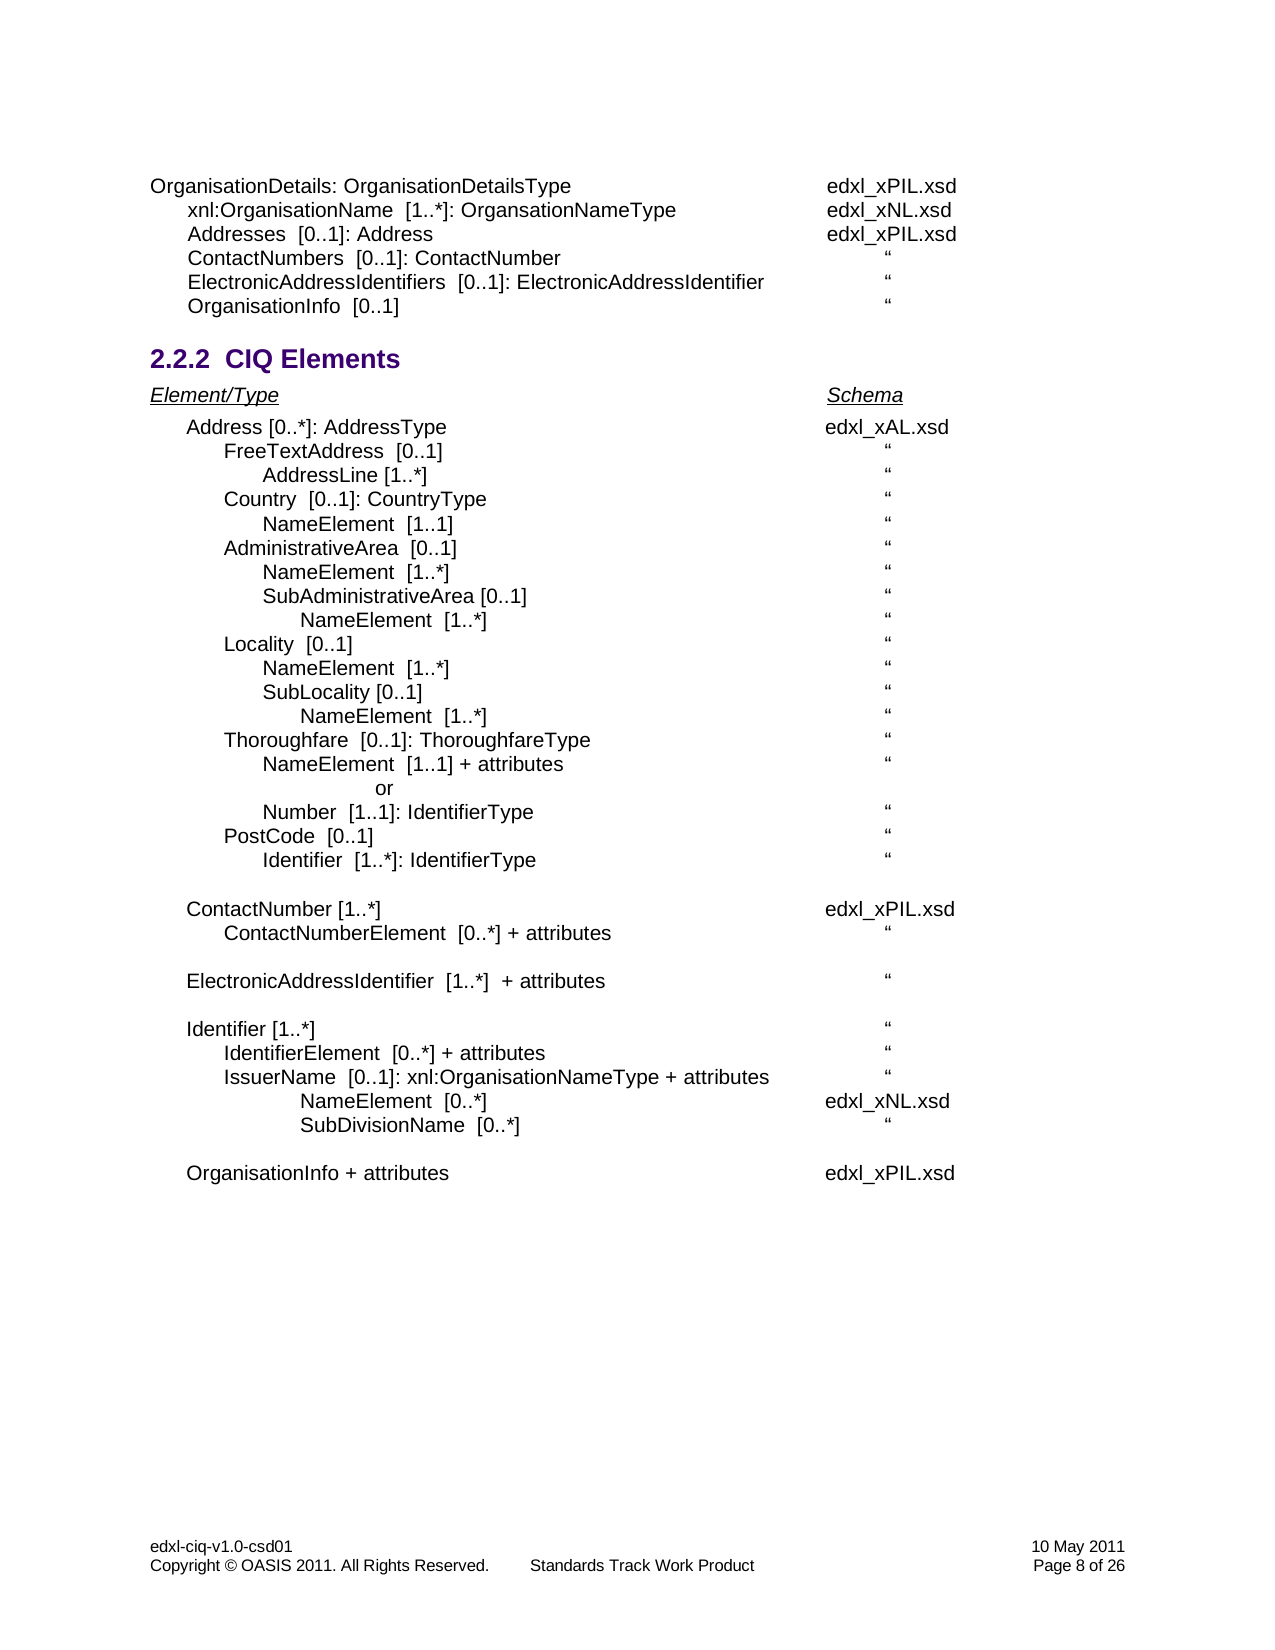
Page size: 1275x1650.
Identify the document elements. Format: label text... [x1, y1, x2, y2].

text Number [1..1]: IdentifierType “ [150, 800, 1125, 824]
text Addresses [0..1]: Address edxl_xPIL.xsd [150, 222, 1125, 246]
text ElectronicAddressIdentifiers [0..1]: ElectronicAddressIdentifier “ [150, 270, 1125, 294]
text SubAdministrativeArea [0..1] “ [150, 584, 1125, 608]
text ContactNumber [1..*] edxl_xPIL.xsd [150, 896, 1125, 921]
text OrganisationDetails: OrganisationDetailsType edxl_xPIL.xsd [150, 174, 1125, 198]
text OrganisationInfo [0..1] “ [150, 294, 1125, 318]
text or [150, 776, 1125, 800]
text OrganisationInfo + attributes edxl_xPIL.xsd [150, 1161, 1125, 1185]
text Address [0..*]: AddressType edxl_xAL.xsd [150, 415, 1125, 439]
text NameElement [1..*] “ [150, 704, 1125, 728]
text AddressLine [1..*] “ [150, 463, 1125, 487]
text Locality [0..1] “ [150, 632, 1125, 656]
text Country [0..1]: CountryType “ [150, 487, 1125, 511]
text NameElement [1..1] + attributes “ [150, 752, 1125, 776]
text IssuerName [0..1]: xnl:OrganisationNameType + attributes “ [150, 1065, 1125, 1089]
text SubDivisionName [0..*] “ [150, 1113, 1125, 1137]
text xnl:OrganisationName [1..*]: OrgansationNameType edxl_xNL.xsd [150, 198, 1125, 222]
text NameElement [1..*] “ [150, 656, 1125, 680]
text ContactNumbers [0..1]: ContactNumber “ [150, 246, 1125, 270]
text NameElement [1..*] “ [150, 559, 1125, 584]
text Thoroughfare [0..1]: ThoroughfareType “ [150, 728, 1125, 752]
text AdministrativeArea [0..1] “ [150, 536, 1125, 559]
subtitle CIQ Elements [150, 343, 1125, 374]
text Element/Type Schema [150, 383, 1125, 407]
text Identifier [1..*]: IdentifierType “ [150, 848, 1125, 872]
text NameElement [0..*] edxl_xNL.xsd [150, 1089, 1125, 1113]
text SubLocality [0..1] “ [150, 680, 1125, 704]
text ElectronicAddressIdentifier [1..*] + attributes “ [150, 969, 1125, 993]
text FreeTextAddress [0..1] “ [150, 439, 1125, 463]
text NameElement [1..1] “ [150, 511, 1125, 536]
text Identifier [1..*] “ [150, 1017, 1125, 1041]
text IdentifierElement [0..*] + attributes “ [150, 1041, 1125, 1065]
text NameElement [1..*] “ [150, 608, 1125, 632]
text PostCode [0..1] “ [150, 824, 1125, 848]
text ContactNumberElement [0..*] + attributes “ [150, 921, 1125, 944]
